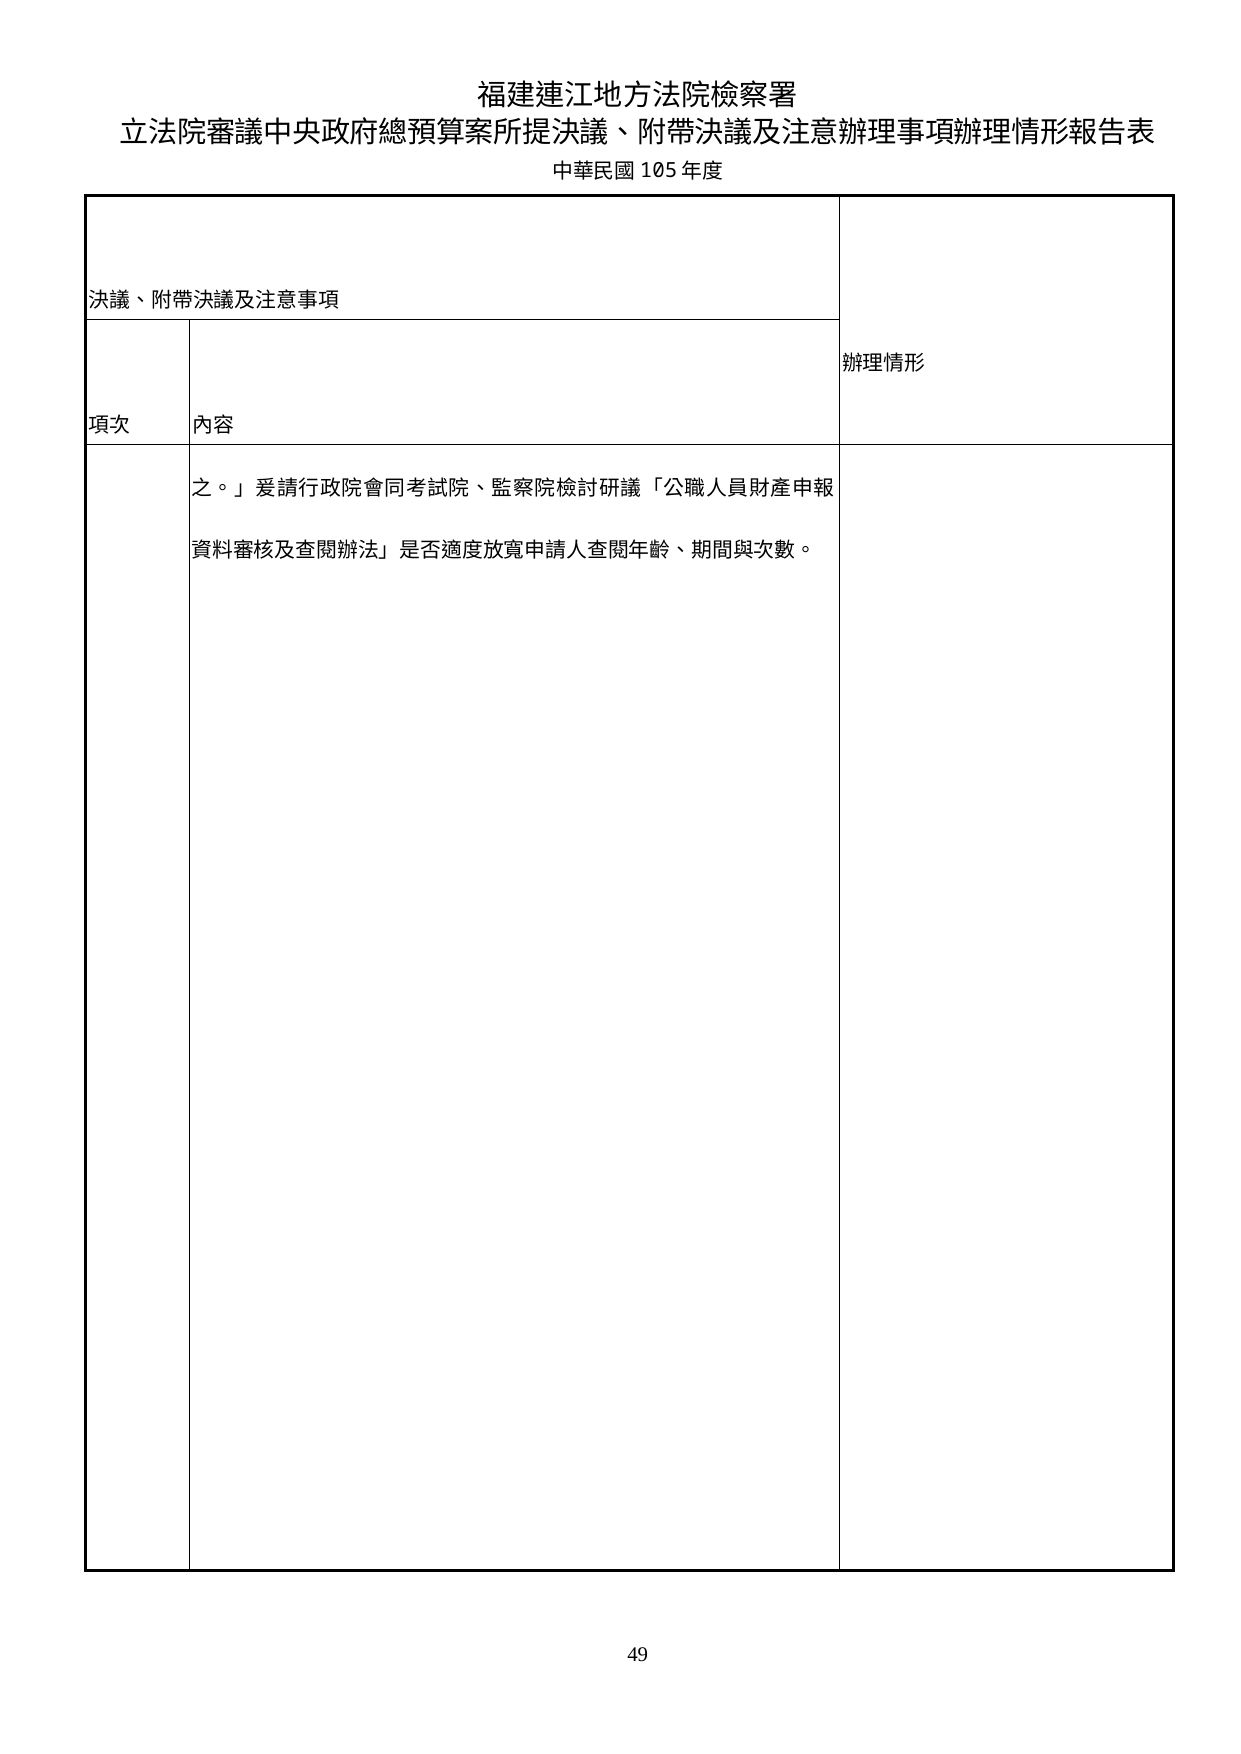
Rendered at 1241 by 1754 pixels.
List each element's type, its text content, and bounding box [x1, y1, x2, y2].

table_header 辦理情形 [840, 197, 1172, 444]
table_cell 項次 [87, 320, 189, 444]
table_cell 內容 [190, 320, 839, 444]
table_cell [840, 445, 1172, 1569]
table_cell [87, 445, 189, 1569]
table_cell 之。」爰請行政院會同考試院、監察院檢討研議「公職人員財產申報資料審核及查閱辦法」是否適度放寬申請人查閱年齡、期間與次數。 [190, 445, 839, 1569]
table_header 決議、附帶決議及注意事項 [87, 197, 839, 319]
